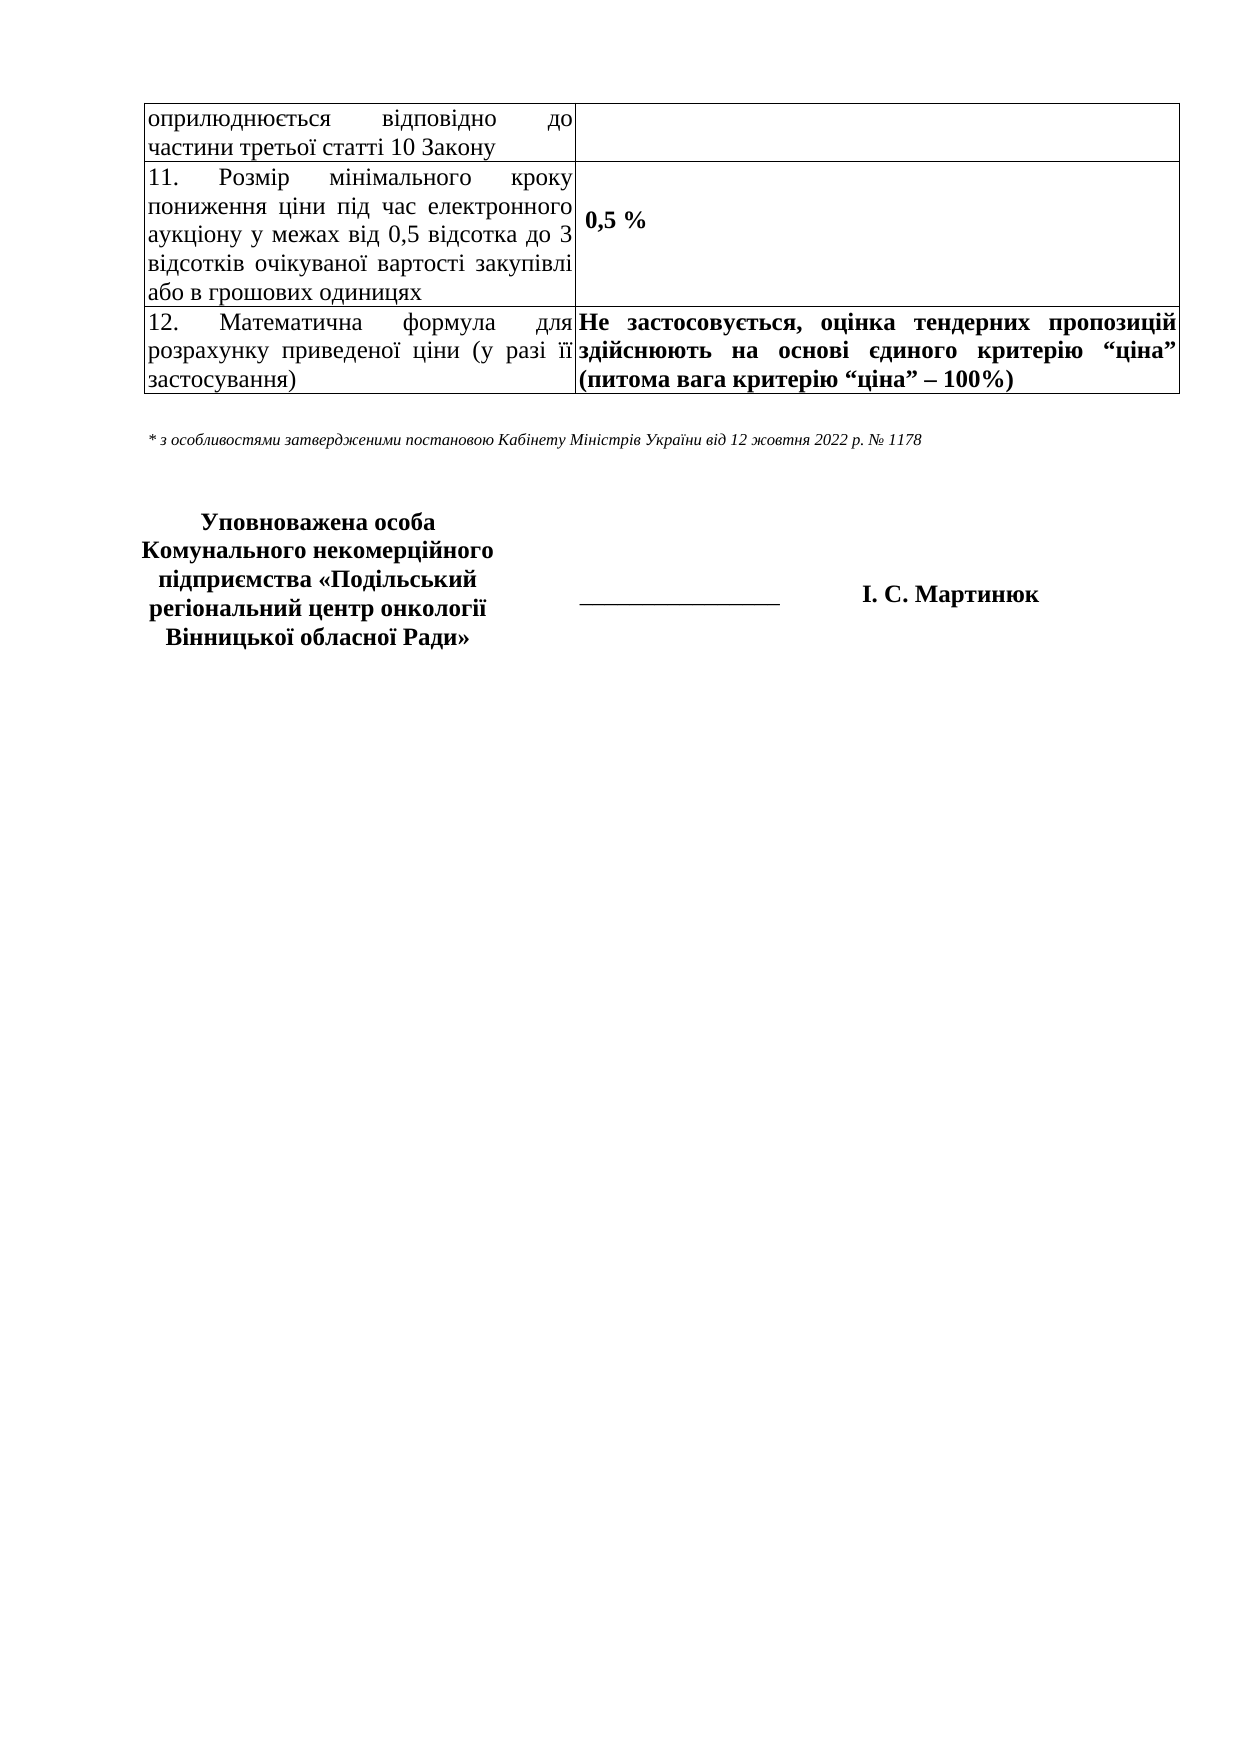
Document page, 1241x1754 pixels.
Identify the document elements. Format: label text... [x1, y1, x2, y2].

table_cell 0,5 % [576, 162, 1179, 306]
table_cell оприлюднюється відповідно до частини третьої статті 10 Закону [145, 104, 575, 161]
table_header І. С. Мартинюк [851, 507, 1172, 679]
text * з особливостями затвердженими постановою Кабінету Міністрів України від 12 жовтня 2022 р. № 1178 [148, 430, 1152, 449]
table_header Уповноважена особа Комунального некомерційного підприємства «Подільський регіональний центр онкології Вінницької обласної Ради» [127, 507, 508, 679]
table_cell 11. Розмір мінімального кроку пониження ціни під час електронного аукціону у межах від 0,5 відсотка до 3 відсотків очікуваної вартості закупівлі або в грошових одиницях [145, 162, 575, 306]
table_cell 12. Математична формула для розрахунку приведеної ціни (у разі її застосування) [145, 307, 575, 393]
table_header ________________ [508, 507, 851, 679]
table_cell [576, 104, 1179, 161]
table_cell Не застосовується, оцінка тендерних пропозицій здійснюють на основі єдиного критерію “ціна” (питома вага критерію “ціна” – 100%) [576, 307, 1179, 393]
